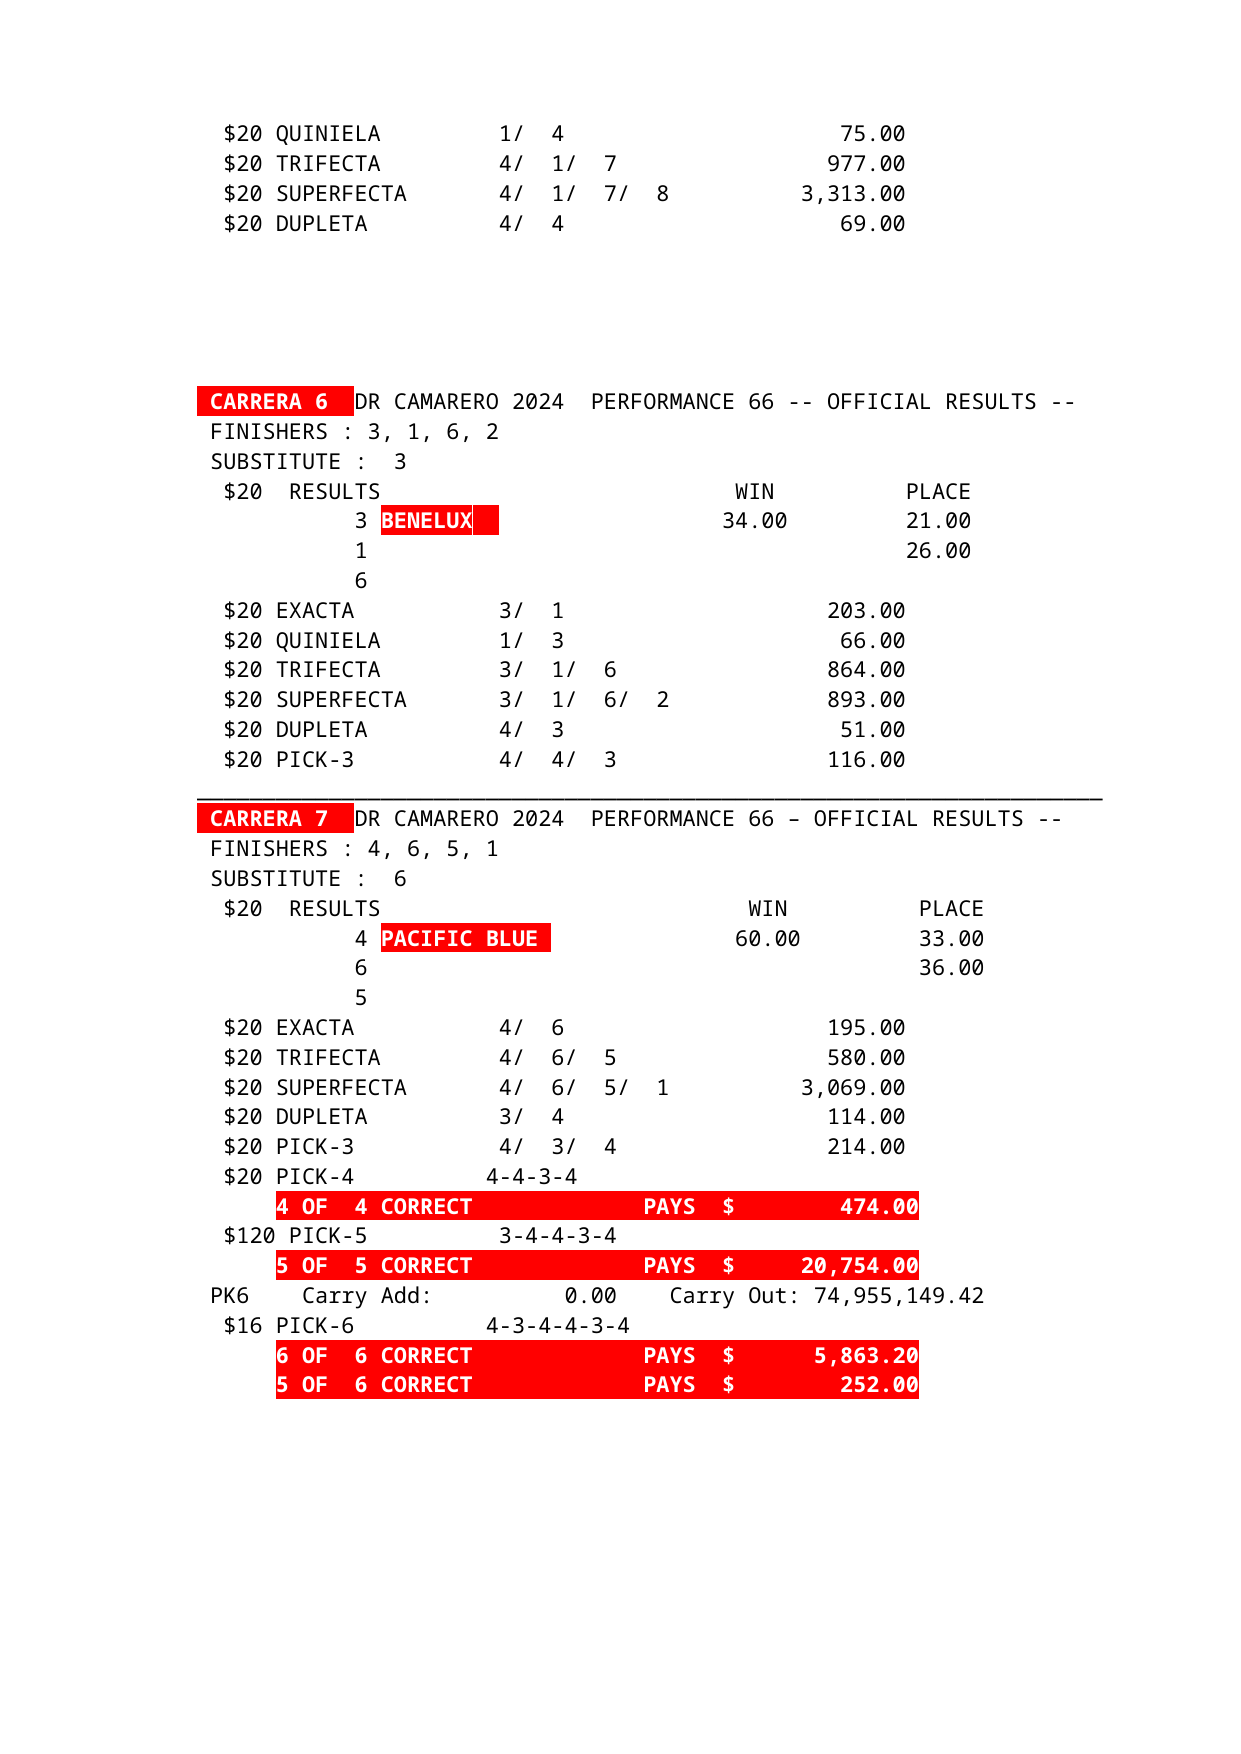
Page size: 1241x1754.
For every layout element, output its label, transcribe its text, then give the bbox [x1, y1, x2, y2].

text $20 EXACTA 3/ 1 203.00 [118, 595, 1122, 624]
text 5 OF 5 CORRECT PAYS $ 20,754.00 [118, 1250, 1122, 1280]
text 1 26.00 [118, 535, 1122, 565]
text CARRERA 6 DR CAMARERO 2024 PERFORMANCE 66 -- OFFICIAL RESULTS -- [118, 386, 1122, 416]
text 4 OF 4 CORRECT PAYS $ 474.00 [118, 1191, 1122, 1220]
text $120 PICK-5 3-4-4-3-4 [118, 1220, 1122, 1250]
text 4 PACIFIC BLUE 60.00 33.00 [118, 922, 1122, 952]
text $20 SUPERFECTA 4/ 6/ 5/ 1 3,069.00 [118, 1071, 1122, 1101]
text $20 EXACTA 4/ 6 195.00 [118, 1012, 1122, 1042]
text $20 QUINIELA 1/ 3 66.00 [118, 624, 1122, 654]
text $20 RESULTS WIN PLACE [118, 893, 1122, 922]
text $20 DUPLETA 3/ 4 114.00 [118, 1101, 1122, 1131]
text 3 BENELUX 34.00 21.00 [118, 505, 1122, 535]
text 6 OF 6 CORRECT PAYS $ 5,863.20 [118, 1339, 1122, 1369]
text $20 PICK-4 4-4-3-4 [118, 1161, 1122, 1191]
text FINISHERS : 4, 6, 5, 1 [118, 833, 1122, 863]
text CARRERA 7 DR CAMARERO 2024 PERFORMANCE 66 – OFFICIAL RESULTS -- [118, 803, 1122, 833]
text _____________________________________________________________________ [118, 773, 1122, 803]
text PK6 Carry Add: 0.00 Carry Out: 74,955,149.42 [118, 1280, 1122, 1310]
text $20 TRIFECTA 4/ 6/ 5 580.00 [118, 1042, 1122, 1071]
text FINISHERS : 3, 1, 6, 2 [118, 416, 1122, 446]
text $20 PICK-3 4/ 3/ 4 214.00 [118, 1131, 1122, 1161]
text $20 DUPLETA 4/ 4 69.00 [118, 207, 1122, 237]
text $20 TRIFECTA 3/ 1/ 6 864.00 [118, 654, 1122, 684]
text $16 PICK-6 4-3-4-4-3-4 [118, 1310, 1122, 1339]
text $20 DUPLETA 4/ 3 51.00 [118, 714, 1122, 744]
text $20 RESULTS WIN PLACE [118, 476, 1122, 505]
text $20 QUINIELA 1/ 4 75.00 [118, 118, 1122, 148]
text 6 36.00 [118, 952, 1122, 982]
text 5 OF 6 CORRECT PAYS $ 252.00 [118, 1369, 1122, 1399]
text 5 [118, 982, 1122, 1012]
text SUBSTITUTE : 6 [118, 863, 1122, 893]
text $20 TRIFECTA 4/ 1/ 7 977.00 [118, 148, 1122, 178]
text $20 SUPERFECTA 3/ 1/ 6/ 2 893.00 [118, 684, 1122, 714]
text $20 SUPERFECTA 4/ 1/ 7/ 8 3,313.00 [118, 178, 1122, 207]
text SUBSTITUTE : 3 [118, 446, 1122, 476]
text $20 PICK-3 4/ 4/ 3 116.00 [118, 744, 1122, 773]
text 6 [118, 565, 1122, 595]
